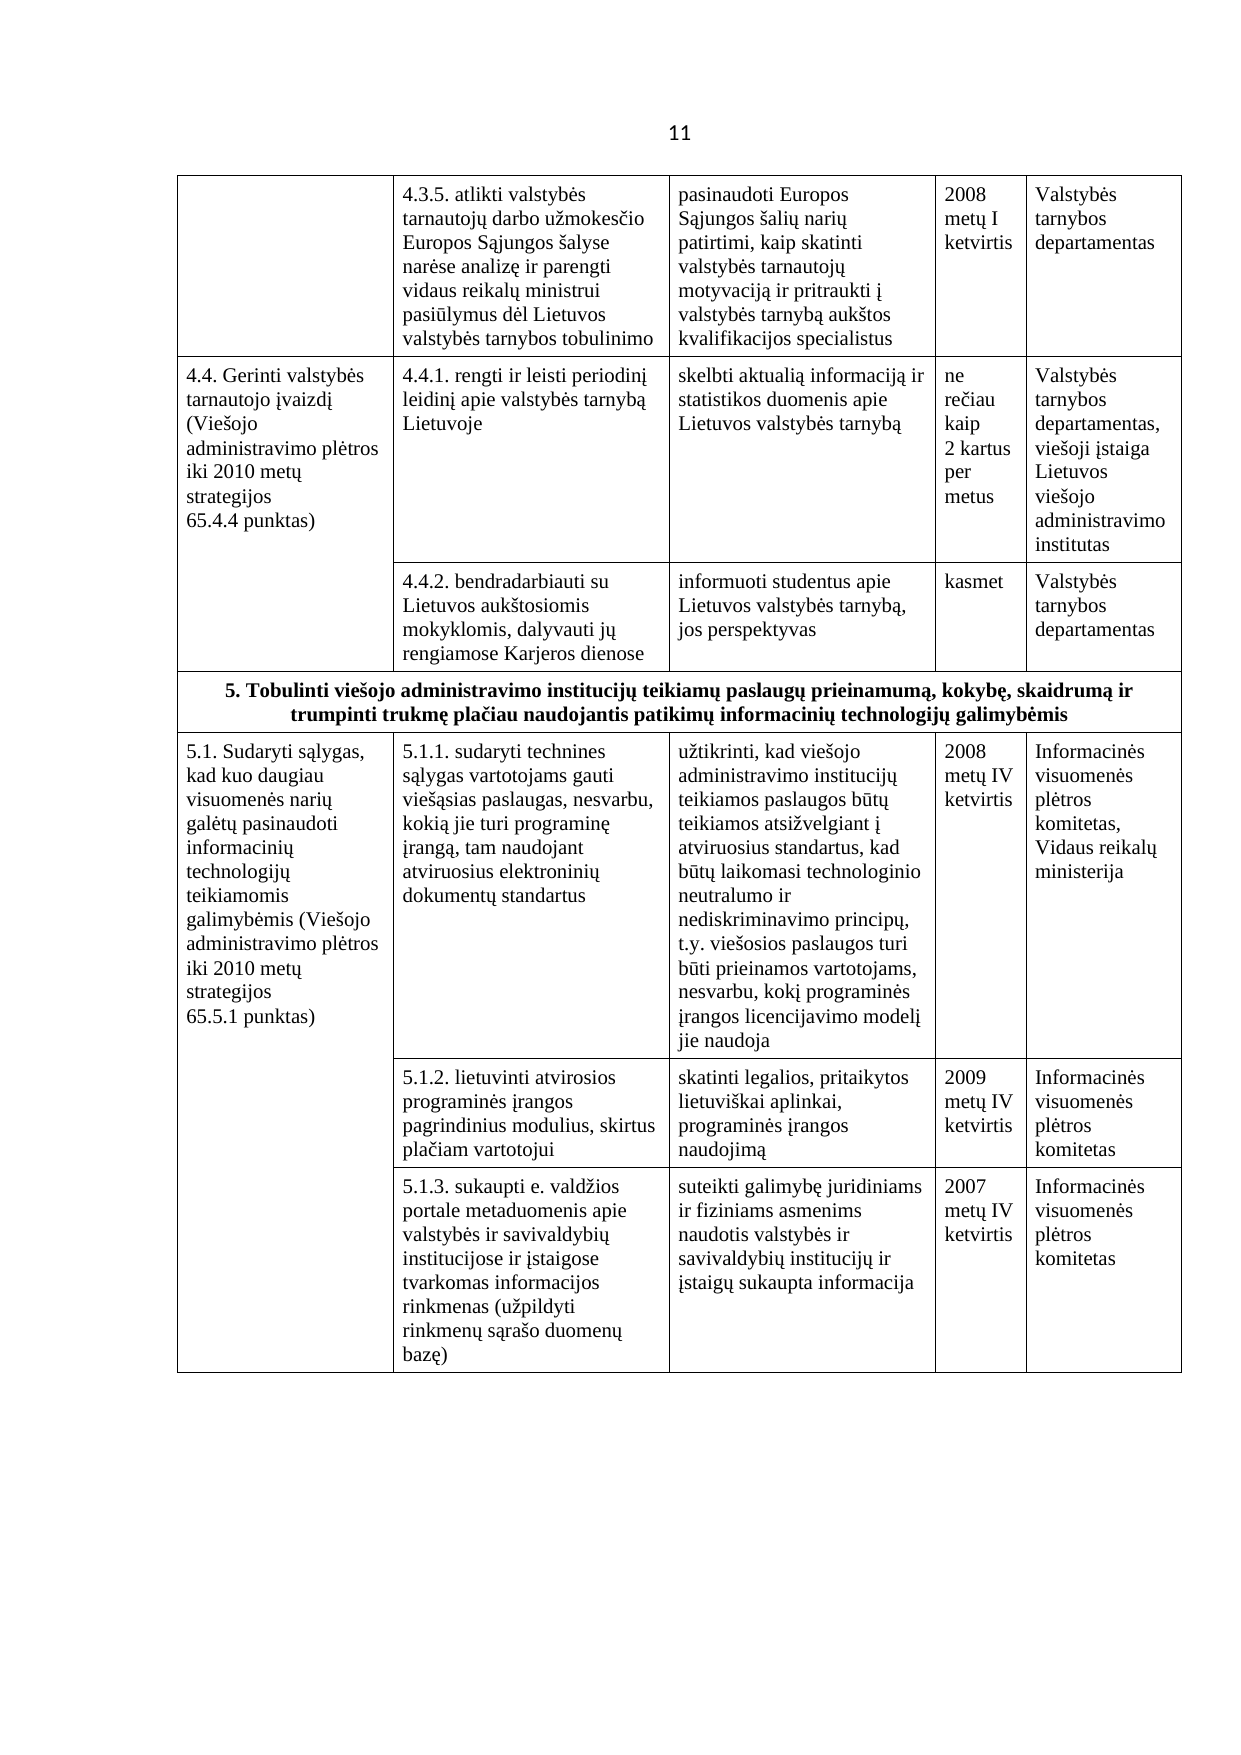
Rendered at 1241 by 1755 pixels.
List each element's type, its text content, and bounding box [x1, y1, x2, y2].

table_cell Valstybės tarnybos departamentas, viešoji įstaiga Lietuvos viešojo administravimo institutas [1027, 357, 1181, 562]
table_cell 5. Tobulinti viešojo administravimo institucijų teikiamų paslaugų prieinamumą, kokybę, skaidrumą ir trumpinti trukmę plačiau naudojantis patikimų informacinių technologijų galimybėmis [178, 672, 1181, 732]
table_cell skatinti legalios, pritaikytos lietuviškai aplinkai, programinės įrangos naudojimą [670, 1059, 935, 1167]
table_cell skelbti aktualią informaciją ir statistikos duomenis apie Lietuvos valstybės tarnybą [670, 357, 935, 562]
table_cell 2008 metų IV ketvirtis [936, 733, 1026, 1058]
table_cell 4.4.2. bendradarbiauti su Lietuvos aukštosiomis mokyklomis, dalyvauti jų rengiamose Karjeros dienose [394, 563, 669, 671]
table_cell Valstybės tarnybos departamentas [1027, 176, 1181, 356]
table_cell 4.4.1. rengti ir leisti periodinį leidinį apie valstybės tarnybą Lietuvoje [394, 357, 669, 562]
table_cell kasmet [936, 563, 1026, 671]
table_cell 2009 metų IV ketvirtis [936, 1059, 1026, 1167]
table_cell [178, 176, 393, 356]
table_cell Informacinės visuomenės plėtros komitetas [1027, 1168, 1181, 1372]
table_cell suteikti galimybę juridiniams ir fiziniams asmenims naudotis valstybės ir savivaldybių institucijų ir įstaigų sukaupta informacija [670, 1168, 935, 1372]
table_cell Informacinės visuomenės plėtros komitetas, Vidaus reikalų ministerija [1027, 733, 1181, 1058]
table_cell pasinaudoti Europos Sąjungos šalių narių patirtimi, kaip skatinti valstybės tarnautojų motyvaciją ir pritraukti į valstybės tarnybą aukštos kvalifikacijos specialistus [670, 176, 935, 356]
table_cell Valstybės tarnybos departamentas [1027, 563, 1181, 671]
table_cell 5.1.1. sudaryti technines sąlygas vartotojams gauti viešąsias paslaugas, nesvarbu, kokią jie turi programinę įrangą, tam naudojant atviruosius elektroninių dokumentų standartus [394, 733, 669, 1058]
table_cell 2008 metų I ketvirtis [936, 176, 1026, 356]
table_cell ne rečiau kaip 2 kartus per metus [936, 357, 1026, 562]
table_cell 4.4. Gerinti valstybės tarnautojo įvaizdį (Viešojo administravimo plėtros iki 2010 metų strategijos 65.4.4 punktas) [178, 357, 393, 671]
table_cell 5.1. Sudaryti sąlygas, kad kuo daugiau visuomenės narių galėtų pasinaudoti informacinių technologijų teikiamomis galimybėmis (Viešojo administravimo plėtros iki 2010 metų strategijos 65.5.1 punktas) [178, 733, 393, 1372]
table_cell informuoti studentus apie Lietuvos valstybės tarnybą, jos perspektyvas [670, 563, 935, 671]
table_cell 5.1.3. sukaupti e. valdžios portale metaduomenis apie valstybės ir savivaldybių institucijose ir įstaigose tvarkomas informacijos rinkmenas (užpildyti rinkmenų sąrašo duomenų bazę) [394, 1168, 669, 1372]
table_cell užtikrinti, kad viešojo administravimo institucijų teikiamos paslaugos būtų teikiamos atsižvelgiant į atviruosius standartus, kad būtų laikomasi technologinio neutralumo ir nediskriminavimo principų, t.y. viešosios paslaugos turi būti prieinamos vartotojams, nesvarbu, kokį programinės įrangos licencijavimo modelį jie naudoja [670, 733, 935, 1058]
table_cell 5.1.2. lietuvinti atvirosios programinės įrangos pagrindinius modulius, skirtus plačiam vartotojui [394, 1059, 669, 1167]
table_cell 4.3.5. atlikti valstybės tarnautojų darbo užmokesčio Europos Sąjungos šalyse narėse analizę ir parengti vidaus reikalų ministrui pasiūlymus dėl Lietuvos valstybės tarnybos tobulinimo [394, 176, 669, 356]
table_cell 2007 metų IV ketvirtis [936, 1168, 1026, 1372]
table_cell Informacinės visuomenės plėtros komitetas [1027, 1059, 1181, 1167]
